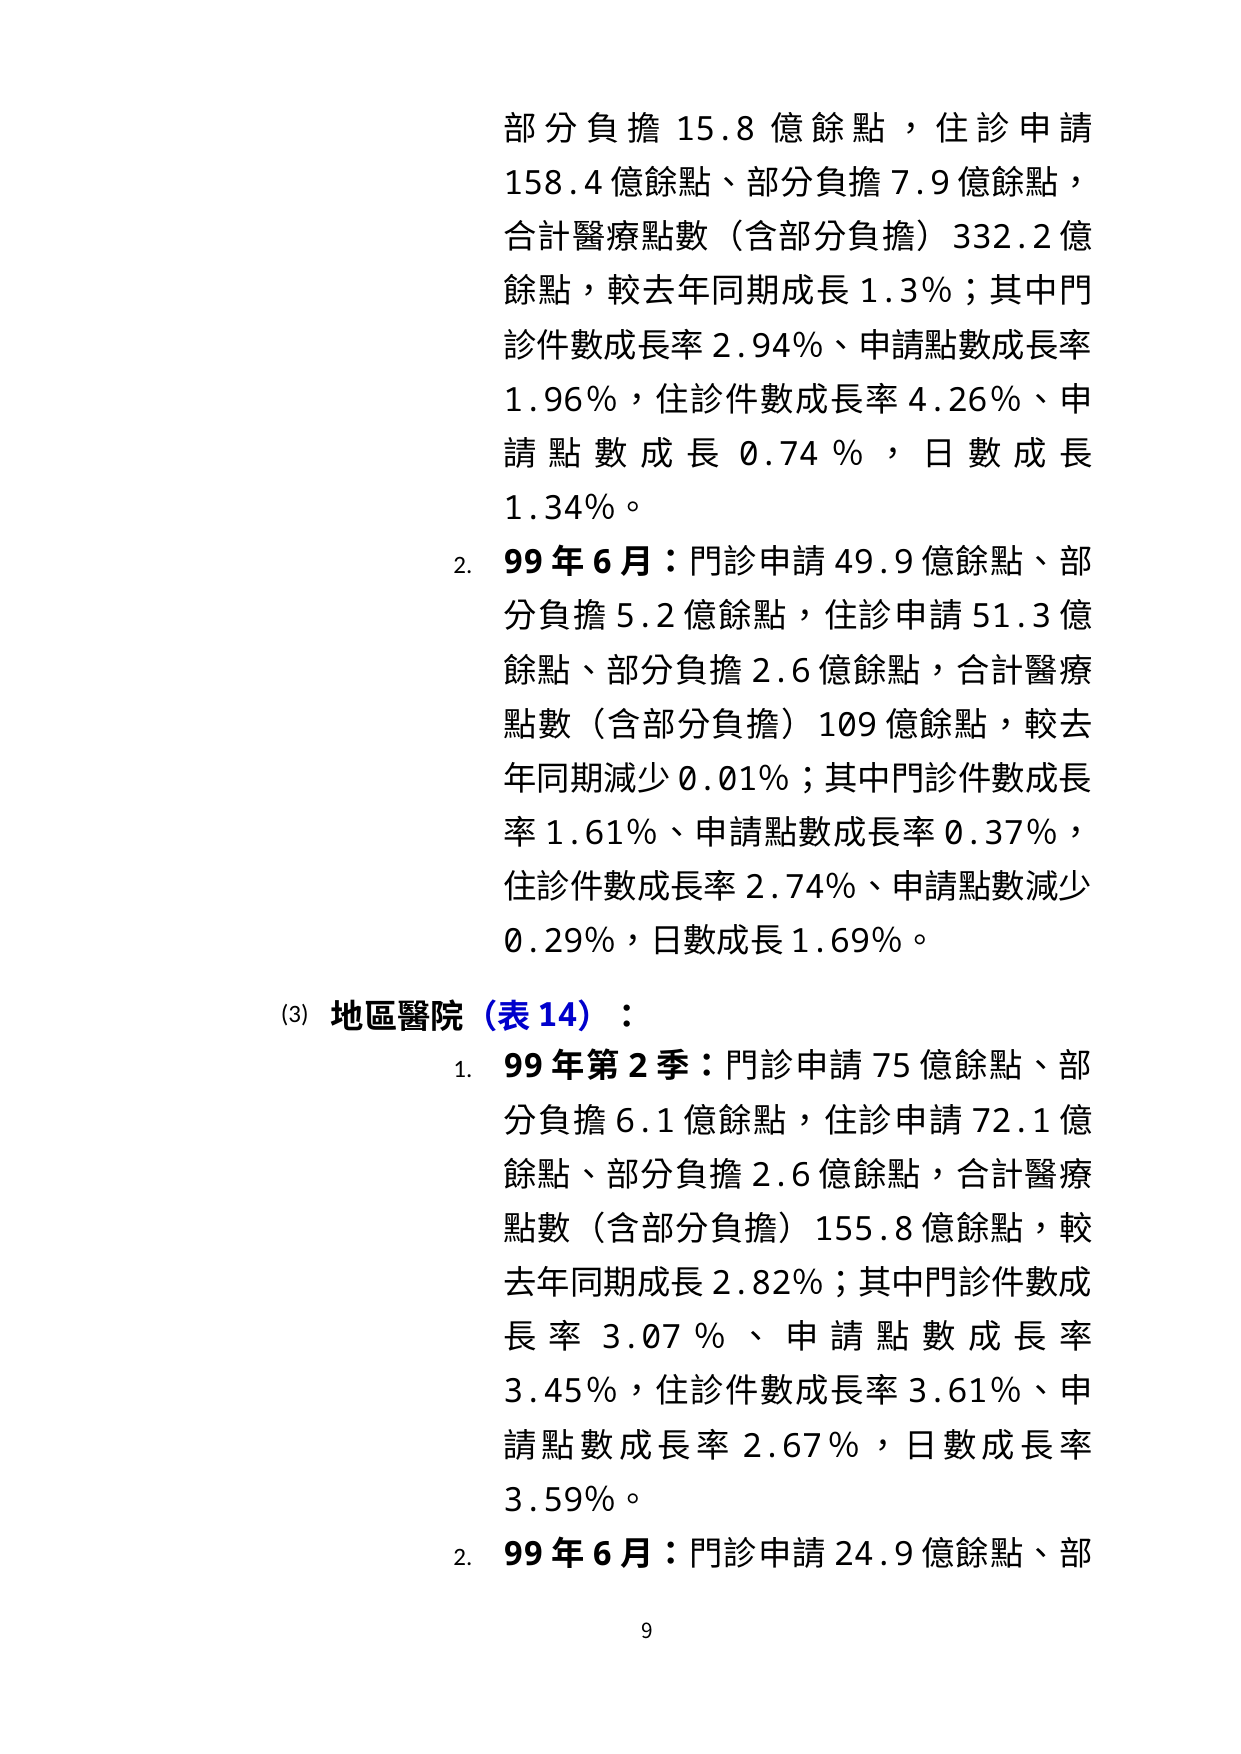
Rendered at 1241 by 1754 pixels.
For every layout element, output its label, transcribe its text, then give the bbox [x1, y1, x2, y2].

list 99年6月：門診申請24.9億餘點、部 [453, 1522, 1093, 1576]
list 99年第2季：門診申請150.1億餘點、部分負擔15.8億餘點，住診申請158.4億餘點、部分負擔7.9億餘點，合計醫療點數（含部分負擔）332.2億餘點，較去年同期成長1.3％；其中門診件數成長率2.94％、申請點數成長率1.96％，住診件數成長率4.26％、申請點數成長0.74％，日數成長1.34％。 [453, 97, 1093, 530]
list 地區醫院（表14）： [281, 972, 1093, 1034]
list 99年6月：門診申請49.9億餘點、部分負擔5.2億餘點，住診申請51.3億餘點、部分負擔2.6億餘點，合計醫療點數（含部分負擔）109億餘點，較去年同期減少0.01％；其中門診件數成長率1.61％、申請點數成長率0.37％，住診件數成長率2.74％、申請點數減少0.29％，日數成長1.69％。 [453, 530, 1093, 964]
list 99年第2季：門診申請75億餘點、部分負擔6.1億餘點，住診申請72.1億餘點、部分負擔2.6億餘點，合計醫療點數（含部分負擔）155.8億餘點，較去年同期成長2.82％；其中門診件數成長率3.07％、申請點數成長率3.45％，住診件數成長率3.61％、申請點數成長率2.67％，日數成長率3.59％。 [453, 1034, 1093, 1522]
